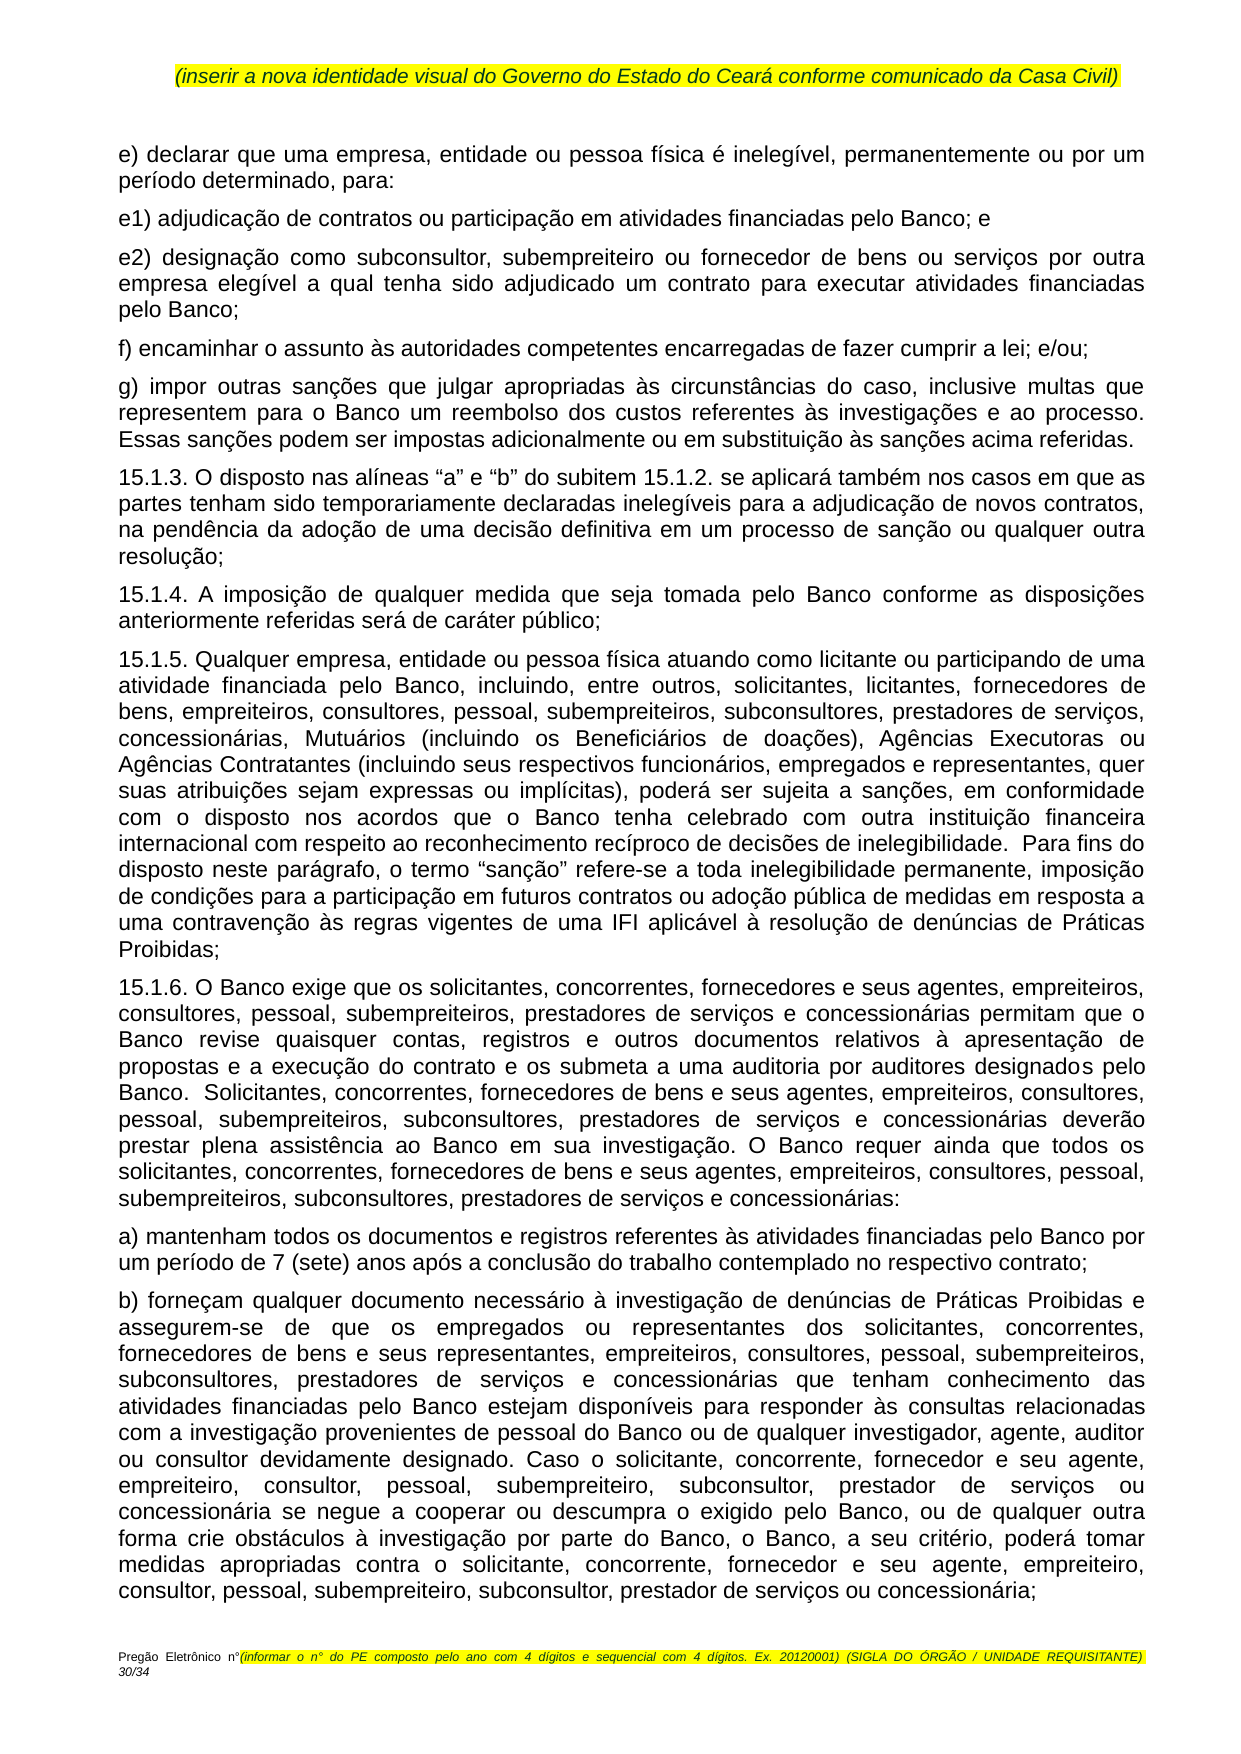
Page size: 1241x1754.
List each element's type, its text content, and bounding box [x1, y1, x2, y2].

text 15.1.5. Qualquer empresa, entidade ou pessoa física atuando como licitante ou participando de uma atividade financiada pelo Banco, incluindo, entre outros, solicitantes, licitantes, fornecedores de bens, empreiteiros, consultores, pessoal, subempreiteiros, subconsultores, prestadores de serviços, concessionárias, Mutuários (incluindo os Beneficiários de doações), Agências Executoras ou Agências Contratantes (incluindo seus respectivos funcionários, empregados e representantes, quer suas atribuições sejam expressas ou implícitas), poderá ser sujeita a sanções, em conformidade com o disposto nos acordos que o Banco tenha celebrado com outra instituição financeira internacional com respeito ao reconhecimento recíproco de decisões de inelegibilidade. Para fins do disposto neste parágrafo, o termo “sanção” refere-se a toda inelegibilidade permanente, imposição de condições para a participação em futuros contratos ou adoção pública de medidas em resposta a uma contravenção às regras vigentes de uma IFI aplicável à resolução de denúncias de Práticas Proibidas; [118, 646, 1146, 962]
text 15.1.3. O disposto nas alíneas “a” e “b” do subitem 15.1.2. se aplicará também nos casos em que as partes tenham sido temporariamente declaradas inelegíveis para a adjudicação de novos contratos, na pendência da adoção de uma decisão definitiva em um processo de sanção ou qualquer outra resolução; [118, 464, 1146, 569]
text e2) designação como subconsultor, subempreiteiro ou fornecedor de bens ou serviços por outra empresa elegível a qual tenha sido adjudicado um contrato para executar atividades financiadas pelo Banco; [118, 244, 1146, 323]
text e) declarar que uma empresa, entidade ou pessoa física é inelegível, permanentemente ou por um período determinado, para: [118, 141, 1146, 193]
text g) impor outras sanções que julgar apropriadas às circunstâncias do caso, inclusive multas que representem para o Banco um reembolso dos custos referentes às investigações e ao processo. Essas sanções podem ser impostas adicionalmente ou em substituição às sanções acima referidas. [118, 373, 1146, 452]
text 15.1.6. O Banco exige que os solicitantes, concorrentes, fornecedores e seus agentes, empreiteiros, consultores, pessoal, subempreiteiros, prestadores de serviços e concessionárias permitam que o Banco revise quaisquer contas, registros e outros documentos relativos à apresentação de propostas e a execução do contrato e os submeta a uma auditoria por auditores designados pelo Banco. Solicitantes, concorrentes, fornecedores de bens e seus agentes, empreiteiros, consultores, pessoal, subempreiteiros, subconsultores, prestadores de serviços e concessionárias deverão prestar plena assistência ao Banco em sua investigação. O Banco requer ainda que todos os solicitantes, concorrentes, fornecedores de bens e seus agentes, empreiteiros, consultores, pessoal, subempreiteiros, subconsultores, prestadores de serviços e concessionárias: [118, 974, 1146, 1211]
text a) mantenham todos os documentos e registros referentes às atividades financiadas pelo Banco por um período de 7 (sete) anos após a conclusão do trabalho contemplado no respectivo contrato; [118, 1223, 1146, 1276]
text e1) adjudicação de contratos ou participação em atividades financiadas pelo Banco; e [118, 205, 1146, 232]
text b) forneçam qualquer documento necessário à investigação de denúncias de Práticas Proibidas e assegurem-se de que os empregados ou representantes dos solicitantes, concorrentes, fornecedores de bens e seus representantes, empreiteiros, consultores, pessoal, subempreiteiros, subconsultores, prestadores de serviços e concessionárias que tenham conhecimento das atividades financiadas pelo Banco estejam disponíveis para responder às consultas relacionadas com a investigação provenientes de pessoal do Banco ou de qualquer investigador, agente, auditor ou consultor devidamente designado. Caso o solicitante, concorrente, fornecedor e seu agente, empreiteiro, consultor, pessoal, subempreiteiro, subconsultor, prestador de serviços ou concessionária se negue a cooperar ou descumpra o exigido pelo Banco, ou de qualquer outra forma crie obstáculos à investigação por parte do Banco, o Banco, a seu critério, poderá tomar medidas apropriadas contra o solicitante, concorrente, fornecedor e seu agente, empreiteiro, consultor, pessoal, subempreiteiro, subconsultor, prestador de serviços ou concessionária; [118, 1287, 1146, 1604]
text 15.1.4. A imposição de qualquer medida que seja tomada pelo Banco conforme as disposições anteriormente referidas será de caráter público; [118, 581, 1146, 634]
text f) encaminhar o assunto às autoridades competentes encarregadas de fazer cumprir a lei; e/ou; [118, 334, 1146, 361]
